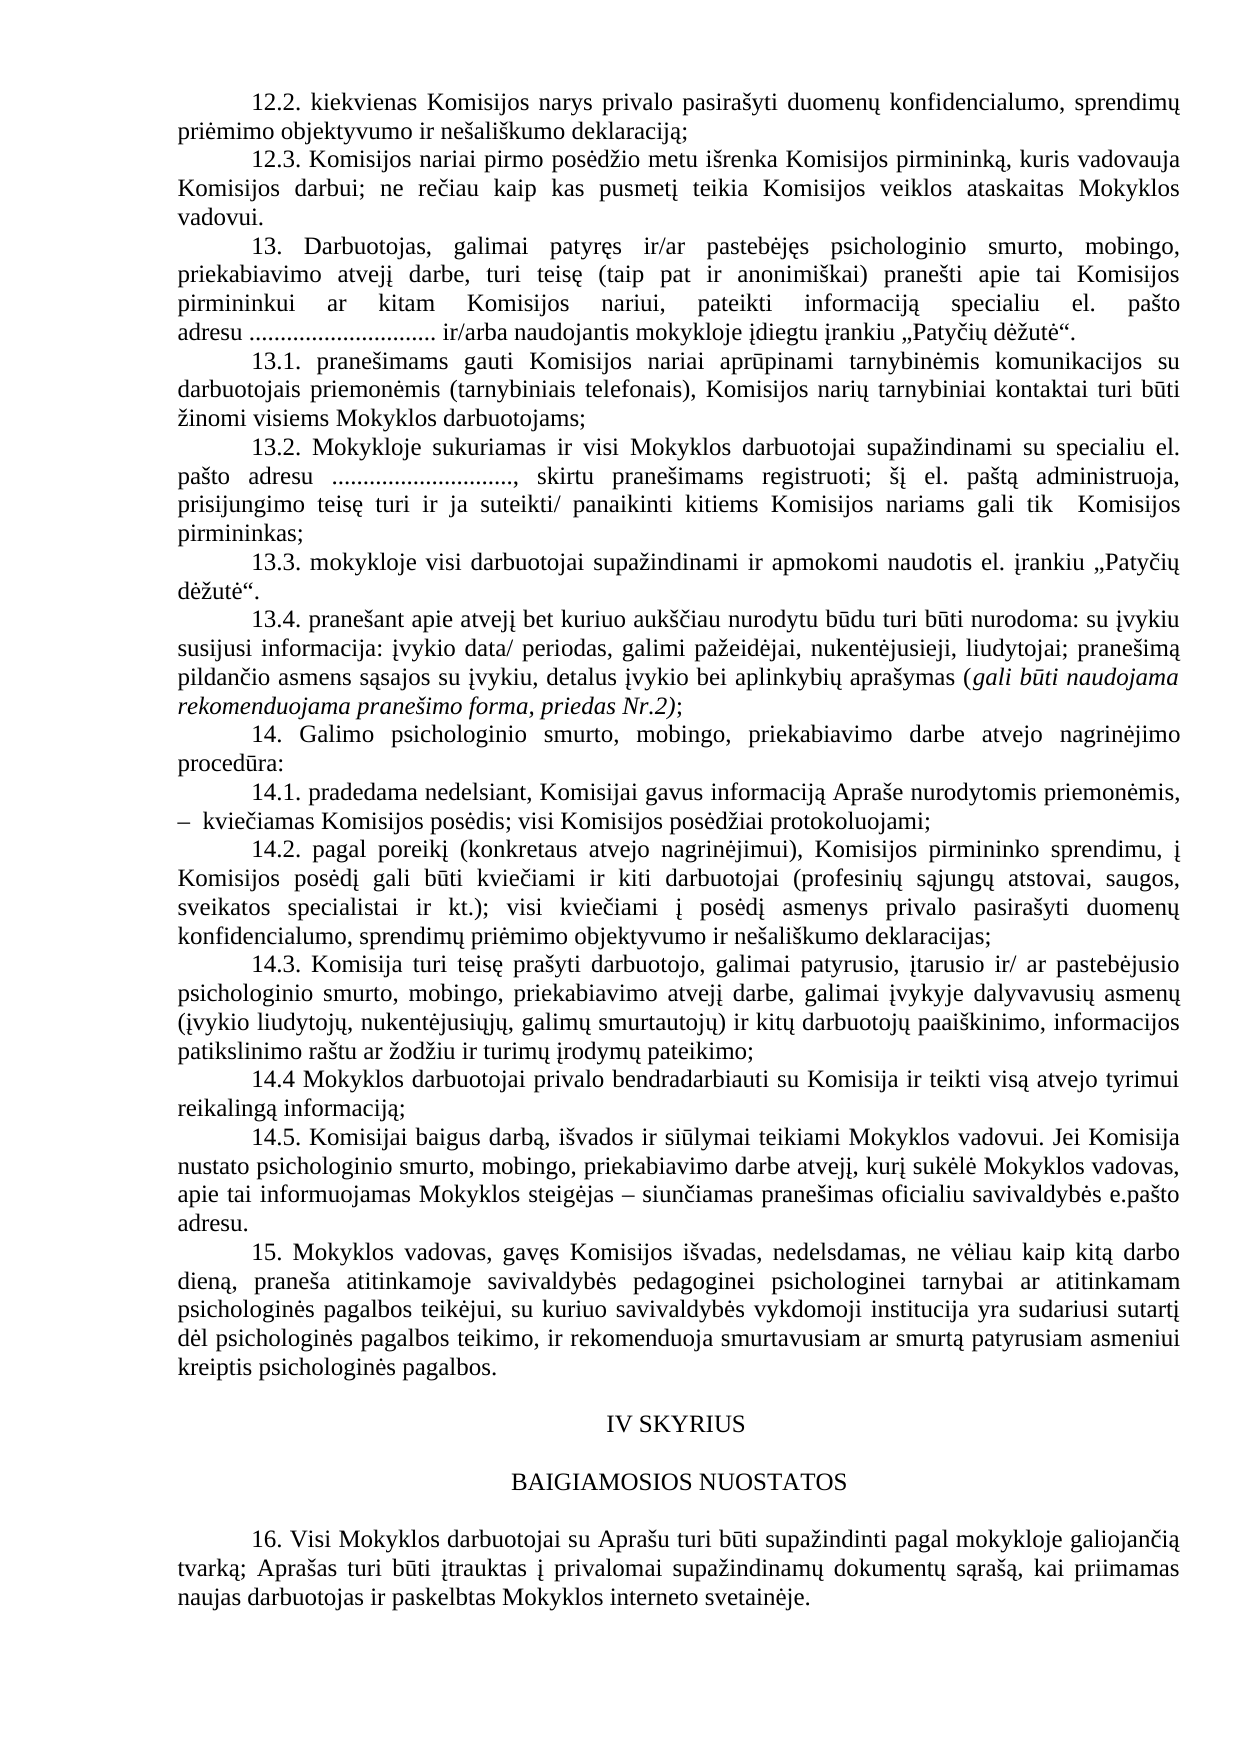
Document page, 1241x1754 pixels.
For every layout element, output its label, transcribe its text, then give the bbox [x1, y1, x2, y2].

text 14.1. pradedama nedelsiant, Komisijai gavus informaciją Apraše nurodytomis priemonėmis, – kviečiamas Komisijos posėdis; visi Komisijos posėdžiai protokoluojami; [177, 777, 1181, 834]
text 14.4 Mokyklos darbuotojai privalo bendradarbiauti su Komisija ir teikti visą atvejo tyrimui reikalingą informaciją; [177, 1064, 1181, 1122]
text 14. Galimo psichologinio smurto, mobingo, priekabiavimo darbe atvejo nagrinėjimo procedūra: [177, 719, 1181, 777]
text 13.3. mokykloje visi darbuotojai supažindinami ir apmokomi naudotis el. įrankiu „Patyčių dėžutė“. [177, 547, 1181, 604]
text 13.4. pranešant apie atvejį bet kuriuo aukščiau nurodytu būdu turi būti nurodoma: su įvykiu susijusi informacija: įvykio data/ periodas, galimi pažeidėjai, nukentėjusieji, liudytojai; pranešimą pildančio asmens sąsajos su įvykiu, detalus įvykio bei aplinkybių aprašymas (gali būti naudojama rekomenduojama pranešimo forma, priedas Nr.2); [177, 604, 1181, 719]
text IV SKYRIUS [177, 1409, 1181, 1438]
text 16. Visi Mokyklos darbuotojai su Aprašu turi būti supažindinti pagal mokykloje galiojančią tvarką; Aprašas turi būti įtrauktas į privalomai supažindinamų dokumentų sąrašą, kai priimamas naujas darbuotojas ir paskelbtas Mokyklos interneto svetainėje. [177, 1524, 1181, 1611]
text 13.1. pranešimams gauti Komisijos nariai aprūpinami tarnybinėmis komunikacijos su darbuotojais priemonėmis (tarnybiniais telefonais), Komisijos narių tarnybiniai kontaktai turi būti žinomi visiems Mokyklos darbuotojams; [177, 346, 1181, 432]
text 13. Darbuotojas, galimai patyręs ir/ar pastebėjęs psichologinio smurto, mobingo, priekabiavimo atvejį darbe, turi teisę (taip pat ir anonimiškai) pranešti apie tai Komisijos pirmininkui ar kitam Komisijos nariui, pateikti informaciją specialiu el. pašto adresu .............................. ir/arba naudojantis mokykloje įdiegtu įrankiu „Patyčių dėžutė“. [177, 231, 1181, 346]
text BAIGIAMOSIOS NUOSTATOS [177, 1467, 1181, 1496]
text 14.2. pagal poreikį (konkretaus atvejo nagrinėjimui), Komisijos pirmininko sprendimu, į Komisijos posėdį gali būti kviečiami ir kiti darbuotojai (profesinių sąjungų atstovai, saugos, sveikatos specialistai ir kt.); visi kviečiami į posėdį asmenys privalo pasirašyti duomenų konfidencialumo, sprendimų priėmimo objektyvumo ir nešališkumo deklaracijas; [177, 834, 1181, 949]
text 14.5. Komisijai baigus darbą, išvados ir siūlymai teikiami Mokyklos vadovui. Jei Komisija nustato psichologinio smurto, mobingo, priekabiavimo darbe atvejį, kurį sukėlė Mokyklos vadovas, apie tai informuojamas Mokyklos steigėjas – siunčiamas pranešimas oficialiu savivaldybės e.pašto adresu. [177, 1122, 1181, 1237]
text 13.2. Mokykloje sukuriamas ir visi Mokyklos darbuotojai supažindinami su specialiu el. pašto adresu ............................., skirtu pranešimams registruoti; šį el. paštą administruoja, prisijungimo teisę turi ir ja suteikti/ panaikinti kitiems Komisijos nariams gali tik Komisijos pirmininkas; [177, 432, 1181, 547]
text 12.2. kiekvienas Komisijos narys privalo pasirašyti duomenų konfidencialumo, sprendimų priėmimo objektyvumo ir nešališkumo deklaraciją; [177, 87, 1181, 144]
text 12.3. Komisijos nariai pirmo posėdžio metu išrenka Komisijos pirmininką, kuris vadovauja Komisijos darbui; ne rečiau kaip kas pusmetį teikia Komisijos veiklos ataskaitas Mokyklos vadovui. [177, 144, 1181, 231]
text 14.3. Komisija turi teisę prašyti darbuotojo, galimai patyrusio, įtarusio ir/ ar pastebėjusio psichologinio smurto, mobingo, priekabiavimo atvejį darbe, galimai įvykyje dalyvavusių asmenų (įvykio liudytojų, nukentėjusiųjų, galimų smurtautojų) ir kitų darbuotojų paaiškinimo, informacijos patikslinimo raštu ar žodžiu ir turimų įrodymų pateikimo; [177, 949, 1181, 1064]
text 15. Mokyklos vadovas, gavęs Komisijos išvadas, nedelsdamas, ne vėliau kaip kitą darbo dieną, praneša atitinkamoje savivaldybės pedagoginei psichologinei tarnybai ar atitinkamam psichologinės pagalbos teikėjui, su kuriuo savivaldybės vykdomoji institucija yra sudariusi sutartį dėl psichologinės pagalbos teikimo, ir rekomenduoja smurtavusiam ar smurtą patyrusiam asmeniui kreiptis psichologinės pagalbos. [177, 1237, 1181, 1381]
